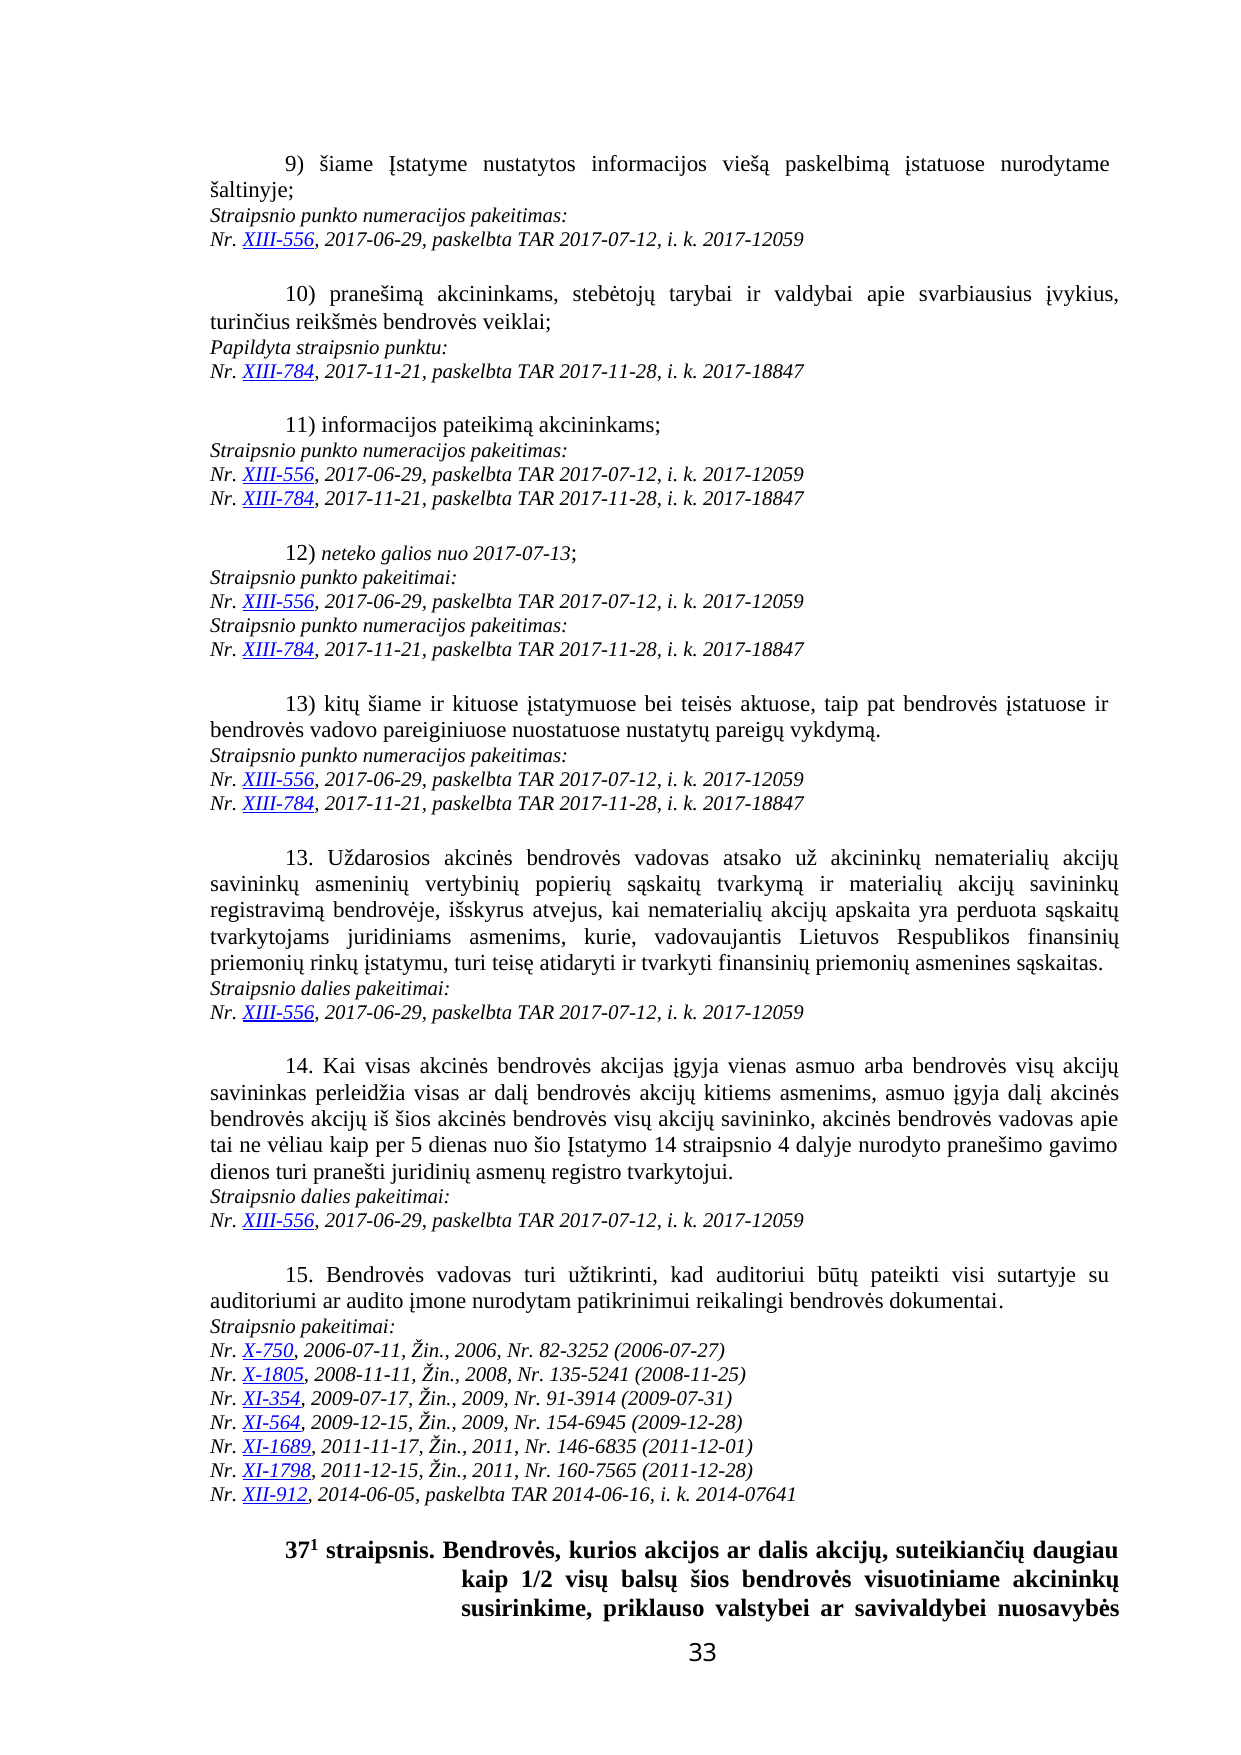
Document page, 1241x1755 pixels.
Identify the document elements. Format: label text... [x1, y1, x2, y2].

text 11) informacijos pateikimą akcininkams; [210, 412, 1111, 438]
text Nr. XIII-556, 2017-06-29, paskelbta TAR 2017-07-12, i. k. 2017-12059 [210, 462, 1120, 486]
text 15. Bendrovės vadovas turi užtikrinti, kad auditoriui būtų pateikti visi sutartyje su auditoriumi ar audito įmone nurodytam patikrinimui reikalingi bendrovės dokumentai. [210, 1261, 1111, 1314]
text Straipsnio punkto numeracijos pakeitimas: [210, 743, 1120, 767]
text Nr. XIII-784, 2017-11-21, paskelbta TAR 2017-11-28, i. k. 2017-18847 [210, 637, 1120, 661]
text Nr. XIII-556, 2017-06-29, paskelbta TAR 2017-07-12, i. k. 2017-12059 [210, 767, 1120, 791]
text Nr. XIII-556, 2017-06-29, paskelbta TAR 2017-07-12, i. k. 2017-12059 [210, 1208, 1120, 1232]
text 13. Uždarosios akcinės bendrovės vadovas atsako už akcininkų nematerialių akcijų savininkų asmeninių vertybinių popierių sąskaitų tvarkymą ir materialių akcijų savininkų registravimą bendrovėje, išskyrus atvejus, kai nematerialių akcijų apskaita yra perduota sąskaitų tvarkytojams juridiniams asmenims, kurie, vadovaujantis Lietuvos Respublikos finansinių priemonių rinkų įstatymu, turi teisę atidaryti ir tvarkyti finansinių priemonių asmenines sąskaitas. [210, 844, 1120, 976]
text Nr. XII-912, 2014-06-05, paskelbta TAR 2014-06-16, i. k. 2014-07641 [210, 1482, 1120, 1506]
text 10) pranešimą akcininkams, stebėtojų tarybai ir valdybai apie svarbiausius įvykius, turinčius reikšmės bendrovės veiklai; [210, 279, 1120, 335]
text Nr. XIII-556, 2017-06-29, paskelbta TAR 2017-07-12, i. k. 2017-12059 [210, 227, 1120, 251]
text 13) kitų šiame ir kituose įstatymuose bei teisės aktuose, taip pat bendrovės įstatuose ir bendrovės vadovo pareiginiuose nuostatuose nustatytų pareigų vykdymą. [210, 690, 1111, 743]
text Straipsnio punkto numeracijos pakeitimas: [210, 613, 1120, 637]
text Nr. XIII-556, 2017-06-29, paskelbta TAR 2017-07-12, i. k. 2017-12059 [210, 589, 1120, 613]
text Straipsnio dalies pakeitimai: [210, 1184, 1120, 1208]
text Straipsnio punkto pakeitimai: [210, 565, 1120, 589]
text 14. Kai visas akcinės bendrovės akcijas įgyja vienas asmuo arba bendrovės visų akcijų savininkas perleidžia visas ar dalį bendrovės akcijų kitiems asmenims, asmuo įgyja dalį akcinės bendrovės akcijų iš šios akcinės bendrovės visų akcijų savininko, akcinės bendrovės vadovas apie tai ne vėliau kaip per 5 dienas nuo šio Įstatymo 14 straipsnio 4 dalyje nurodyto pranešimo gavimo dienos turi pranešti juridinių asmenų registro tvarkytojui. [210, 1052, 1120, 1184]
text 371 straipsnis. Bendrovės, kurios akcijos ar dalis akcijų, suteikiančių daugiau kaip 1/2 visų balsų šios bendrovės visuotiniame akcininkų susirinkime, priklauso valstybei ar savivaldybei nuosavybės [285, 1535, 1120, 1621]
text Nr. XIII-784, 2017-11-21, paskelbta TAR 2017-11-28, i. k. 2017-18847 [210, 359, 1120, 383]
text Nr. XIII-784, 2017-11-21, paskelbta TAR 2017-11-28, i. k. 2017-18847 [210, 791, 1120, 815]
text Nr. XI-1689, 2011-11-17, Žin., 2011, Nr. 146-6835 (2011-12-01) [210, 1434, 1120, 1458]
text Nr. XI-1798, 2011-12-15, Žin., 2011, Nr. 160-7565 (2011-12-28) [210, 1458, 1120, 1482]
text Straipsnio pakeitimai: [210, 1314, 1111, 1338]
text Nr. XIII-556, 2017-06-29, paskelbta TAR 2017-07-12, i. k. 2017-12059 [210, 1000, 1120, 1024]
text Straipsnio dalies pakeitimai: [210, 976, 1120, 1000]
text Nr. XI-354, 2009-07-17, Žin., 2009, Nr. 91-3914 (2009-07-31) [210, 1386, 1120, 1410]
text 12) neteko galios nuo 2017-07-13; [210, 539, 1111, 565]
text Nr. XIII-784, 2017-11-21, paskelbta TAR 2017-11-28, i. k. 2017-18847 [210, 486, 1120, 510]
text Nr. XI-564, 2009-12-15, Žin., 2009, Nr. 154-6945 (2009-12-28) [210, 1410, 1120, 1434]
text Straipsnio punkto numeracijos pakeitimas: [210, 203, 1120, 227]
text Papildyta straipsnio punktu: [210, 335, 1120, 359]
text Straipsnio punkto numeracijos pakeitimas: [210, 438, 1120, 462]
text Nr. X-750, 2006-07-11, Žin., 2006, Nr. 82-3252 (2006-07-27) [210, 1338, 1111, 1362]
text Nr. X-1805, 2008-11-11, Žin., 2008, Nr. 135-5241 (2008-11-25) [210, 1362, 1120, 1386]
text 9) šiame Įstatyme nustatytos informacijos viešą paskelbimą įstatuose nurodytame šaltinyje; [210, 150, 1111, 203]
